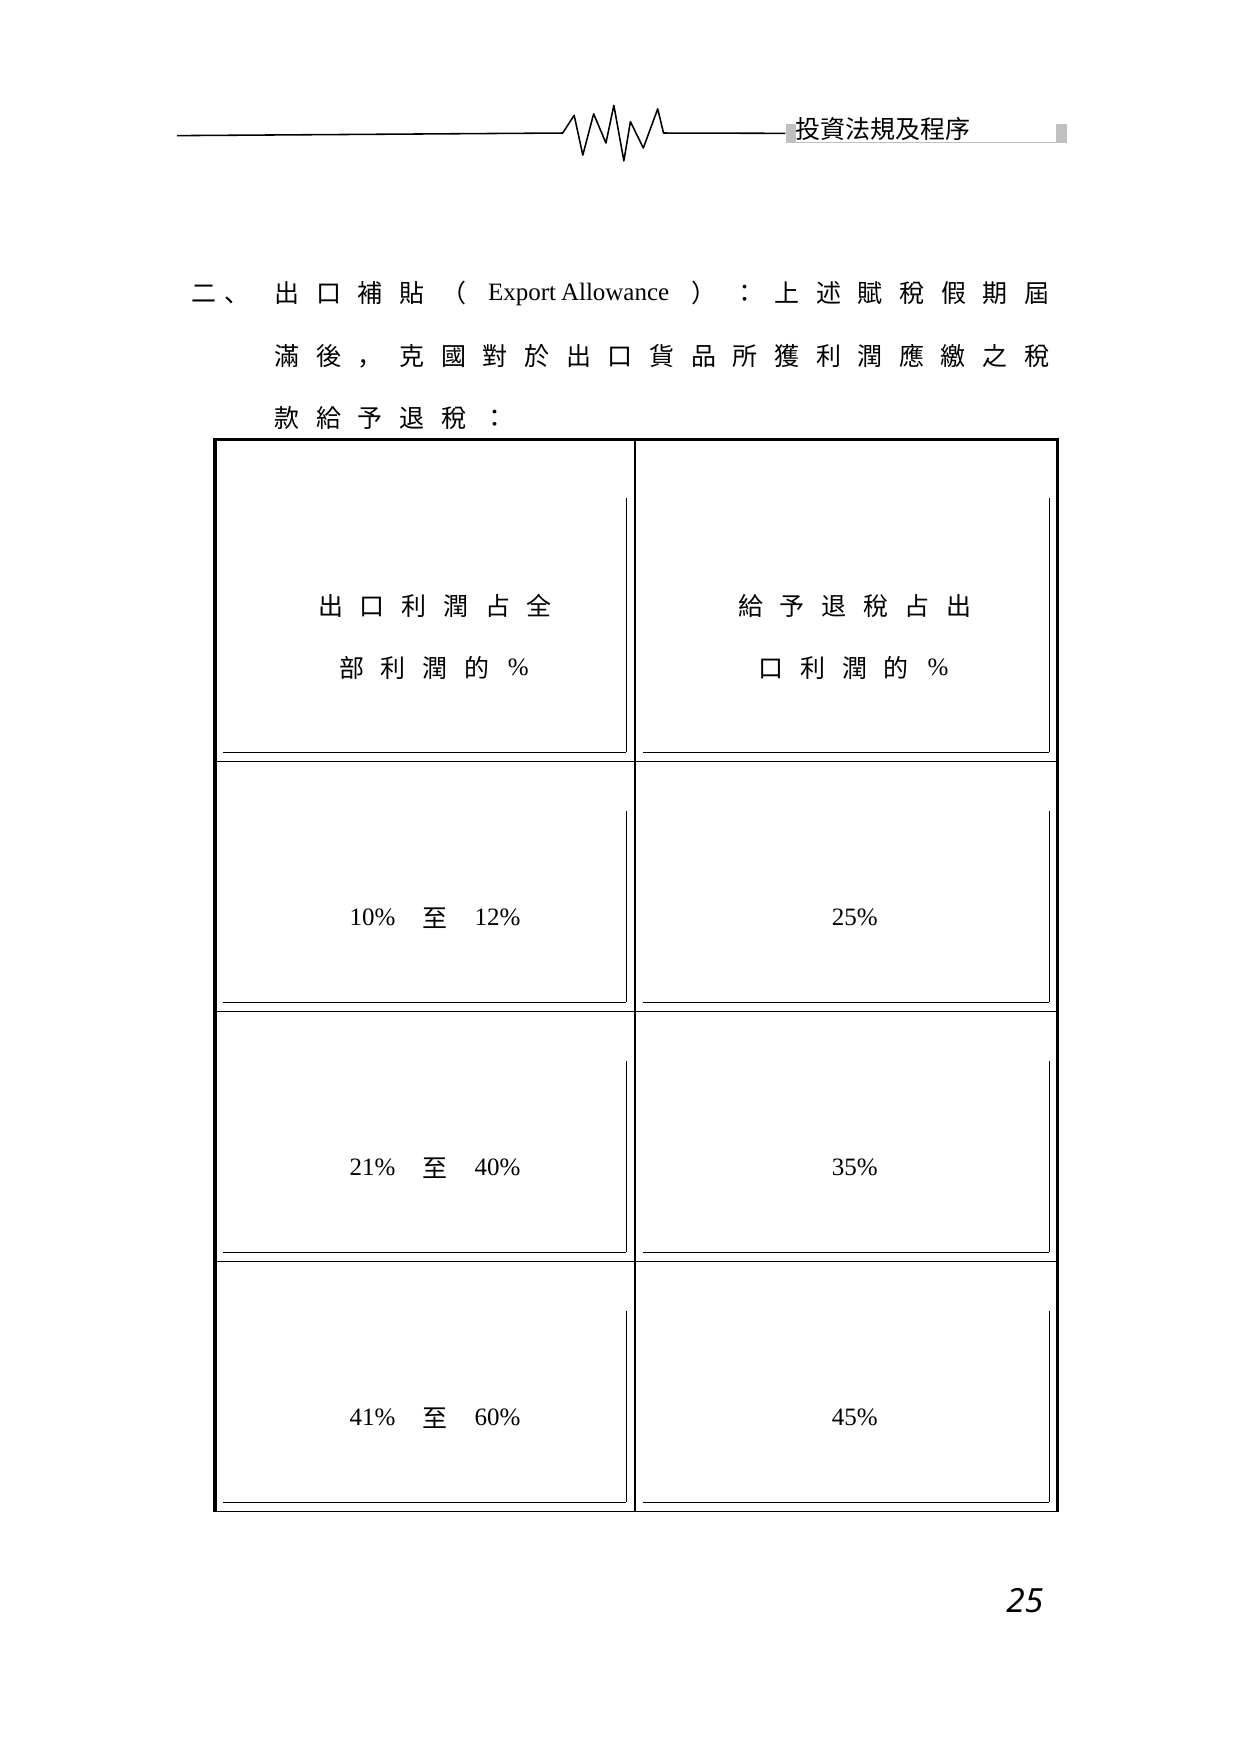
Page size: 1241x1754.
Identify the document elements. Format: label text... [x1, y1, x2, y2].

table_header 給予退稅占出口利潤的% [636, 441, 1056, 761]
table_cell 21%至40% [217, 1012, 634, 1261]
table_header 出口利潤占全部利潤的% [217, 441, 634, 761]
table_cell 45% [636, 1262, 1056, 1511]
text 二、出口補貼（Export Allowance）：上述賦稅假期屆滿後，克國對於出口貨品所獲利潤應繳之稅款給予退稅： [183, 250, 1058, 438]
table_cell 10%至12% [217, 762, 634, 1011]
table_cell 41%至60% [217, 1262, 634, 1511]
table_cell 25% [636, 762, 1056, 1011]
table_cell 35% [636, 1012, 1056, 1261]
